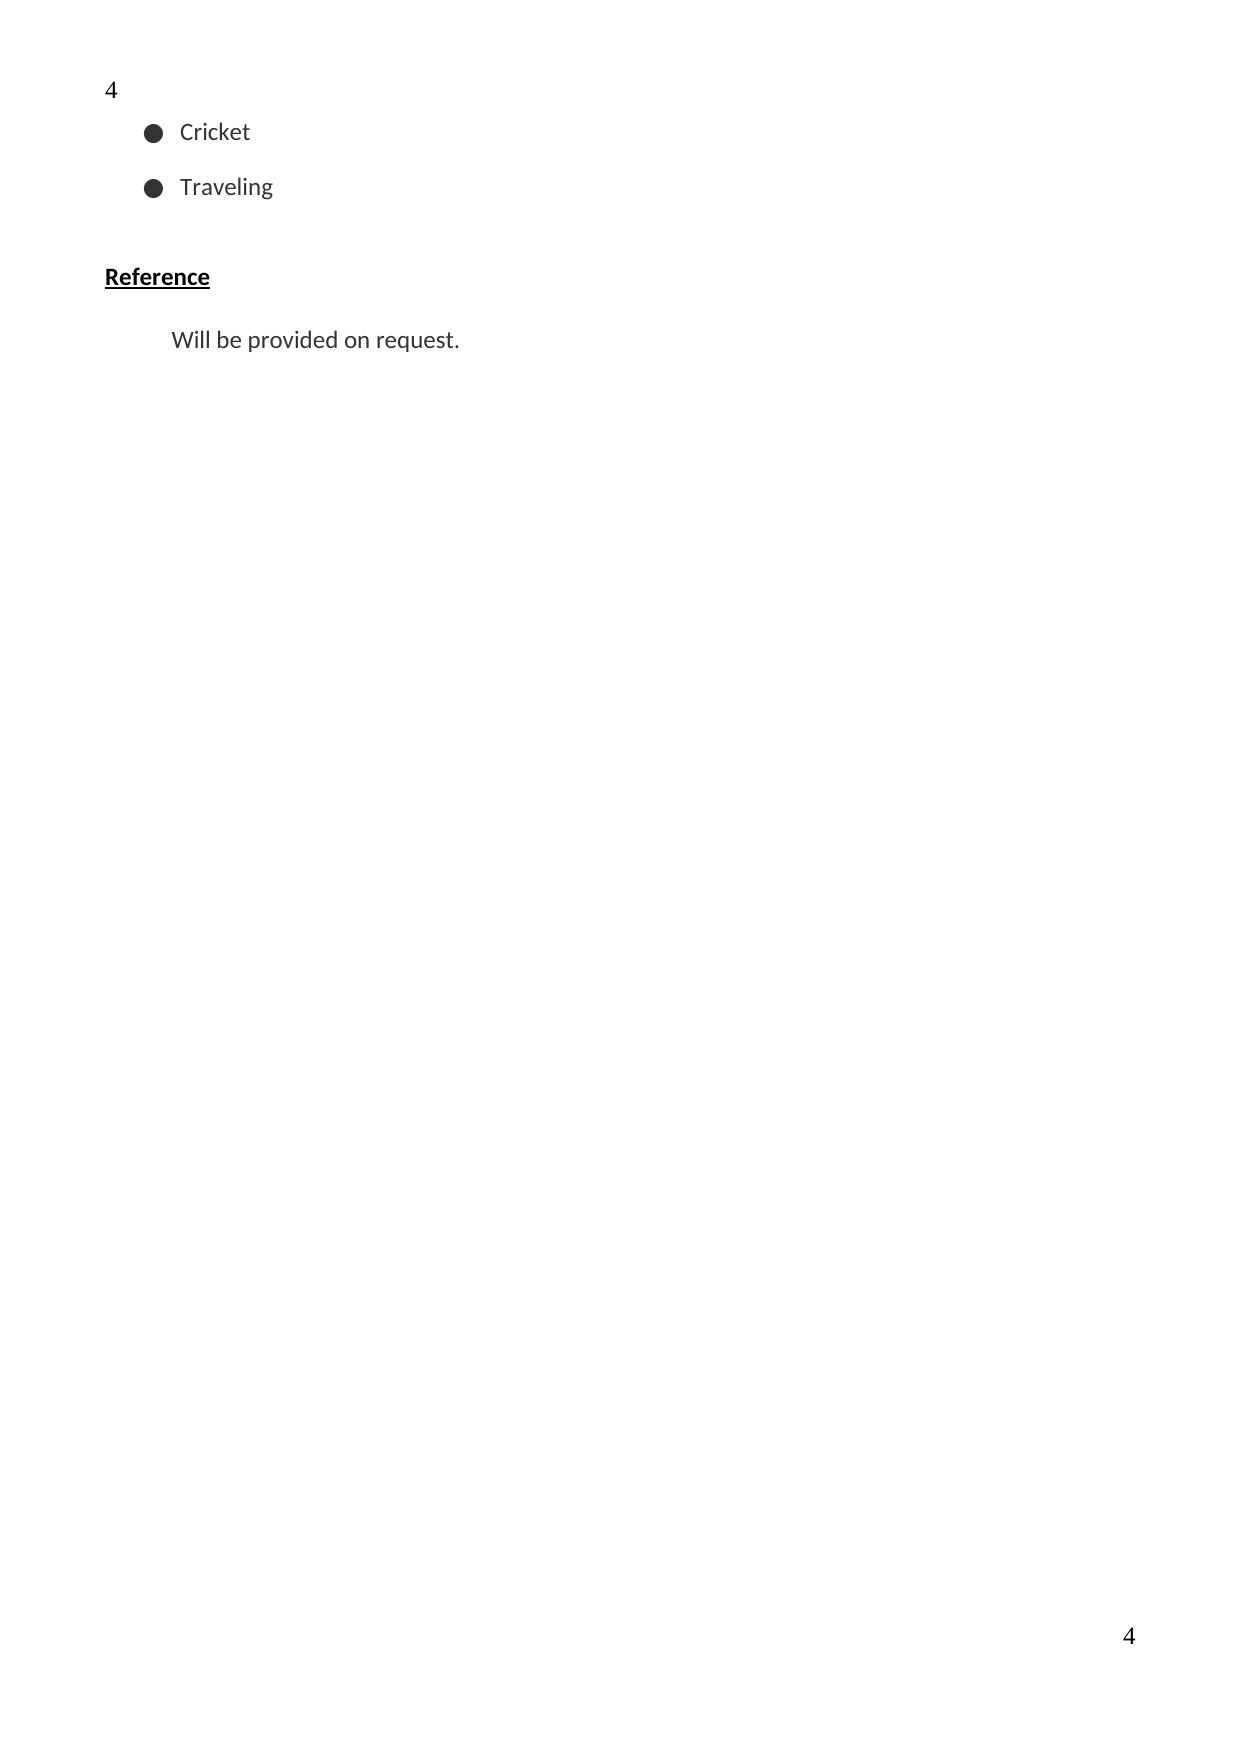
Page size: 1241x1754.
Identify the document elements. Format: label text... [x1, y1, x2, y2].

list Traveling [142, 158, 1135, 209]
text Reference [105, 261, 1135, 292]
text Will be provided on request. [30, 324, 1135, 354]
list Cricket [142, 104, 1135, 155]
